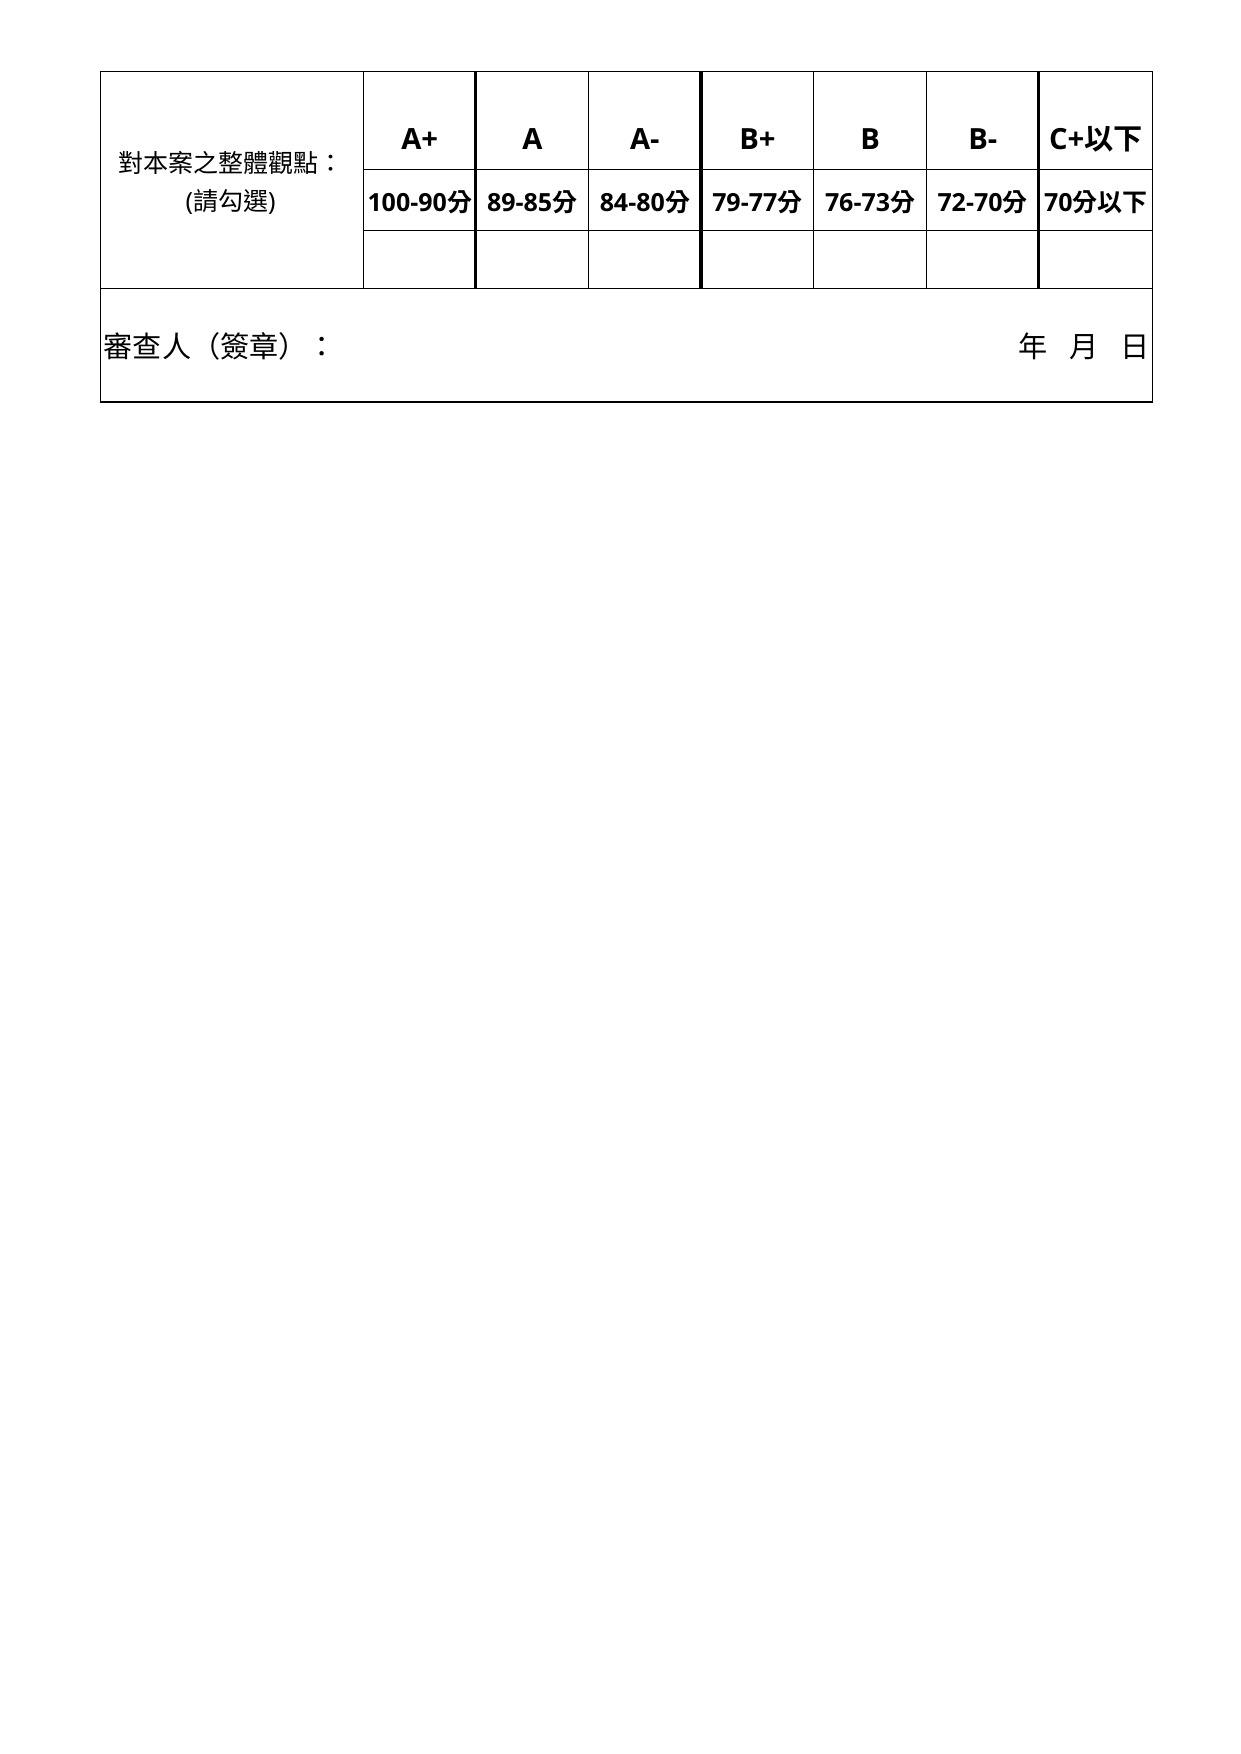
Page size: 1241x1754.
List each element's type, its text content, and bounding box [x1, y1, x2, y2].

table_cell A [477, 72, 588, 169]
table_cell [364, 231, 474, 288]
table_cell 70分以下 [1040, 170, 1152, 230]
table_cell 72-70分 [927, 170, 1037, 230]
table_cell 年 月 日 [588, 289, 1152, 401]
table_cell [1040, 231, 1152, 288]
table_cell B- [927, 72, 1037, 169]
table_cell [589, 231, 699, 288]
table_cell [814, 231, 926, 288]
table_cell A- [589, 72, 699, 169]
table_cell 89-85分 [477, 170, 588, 230]
table_cell B+ [703, 72, 813, 169]
table_cell 審查人（簽章）： [101, 289, 588, 401]
table_cell 79-77分 [703, 170, 813, 230]
table_cell 76-73分 [814, 170, 926, 230]
table_cell [703, 231, 813, 288]
table_cell [477, 231, 588, 288]
table_cell 84-80分 [589, 170, 699, 230]
table_cell 100-90分 [364, 170, 474, 230]
table_cell A+ [364, 72, 474, 169]
table_cell B [814, 72, 926, 169]
table_cell [927, 231, 1037, 288]
table_cell 對本案之整體觀點： (請勾選) [101, 72, 363, 288]
table_cell C+以下 [1040, 72, 1152, 169]
